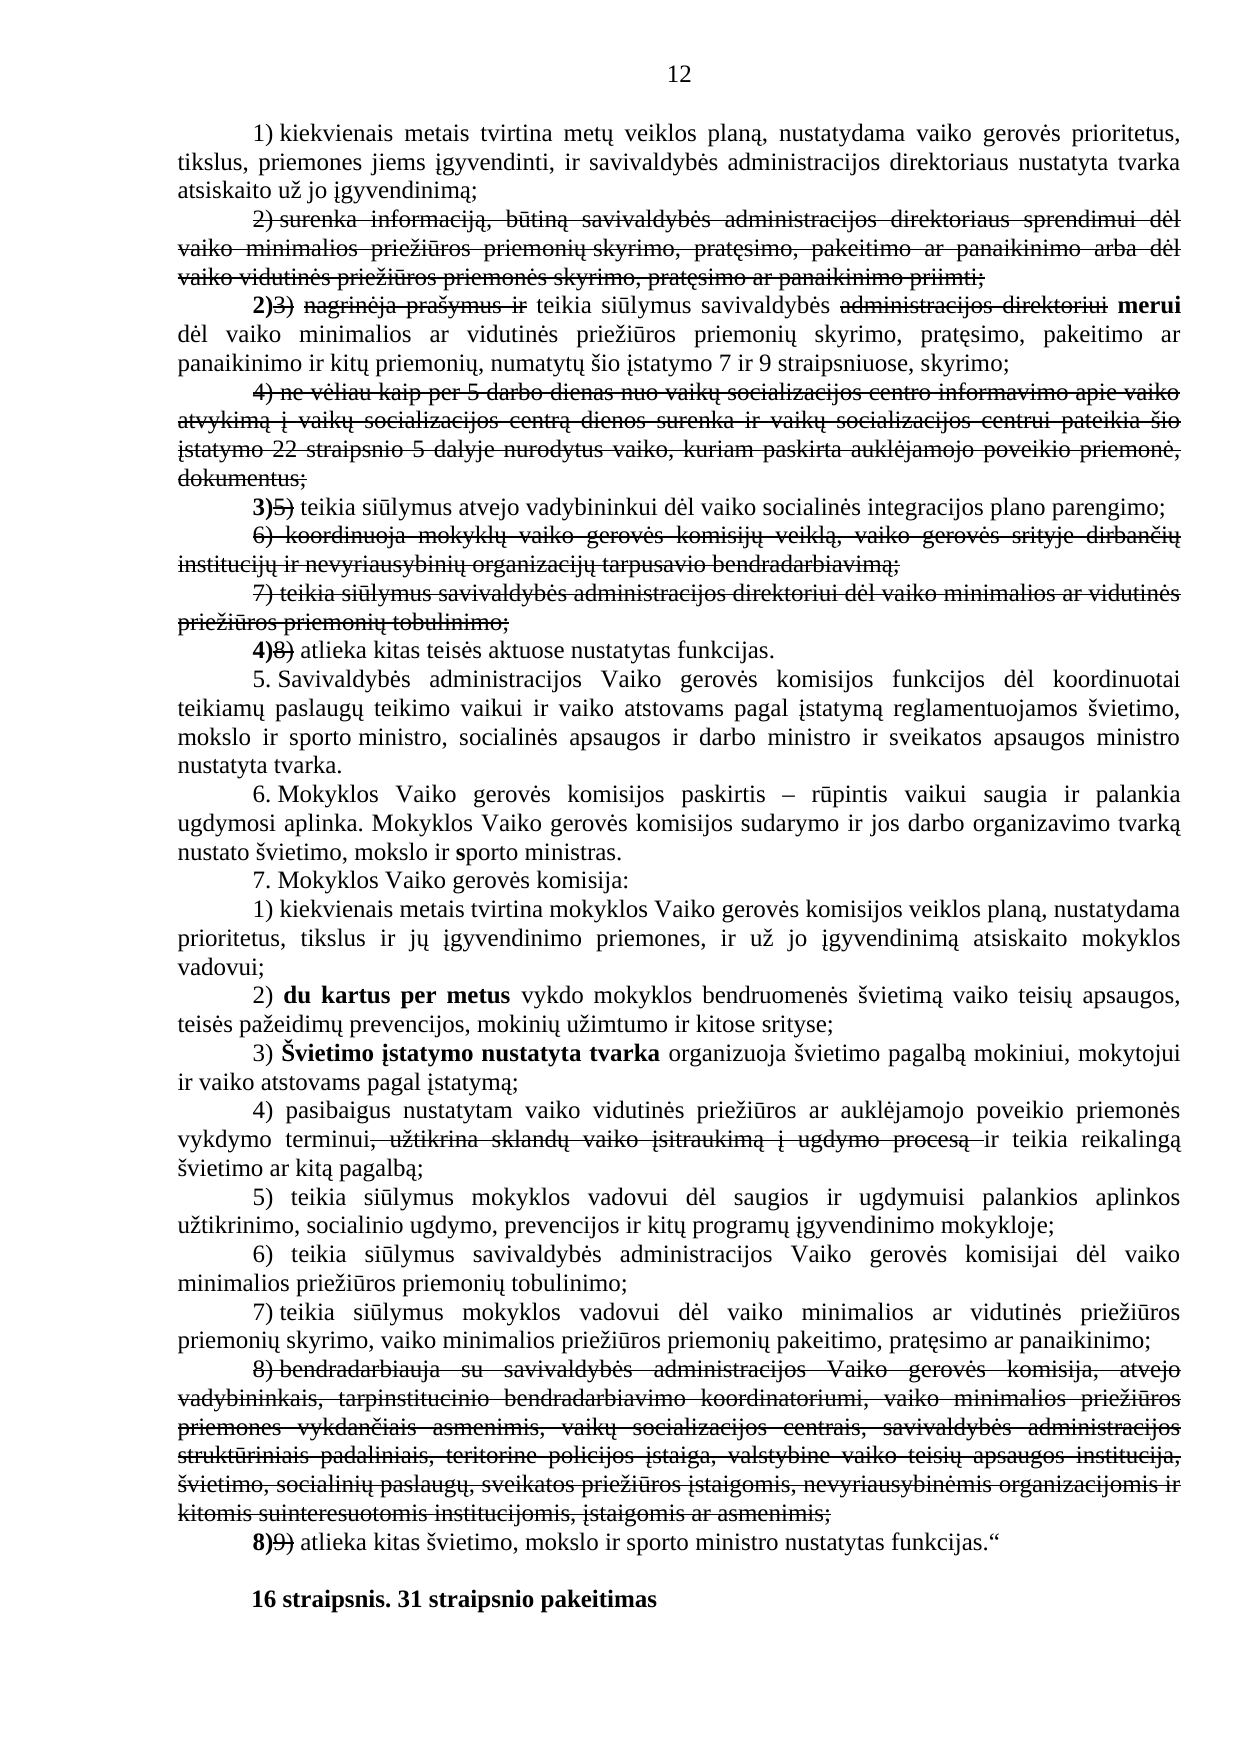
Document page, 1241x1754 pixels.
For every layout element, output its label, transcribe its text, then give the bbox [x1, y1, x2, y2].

text 6) teikia siūlymus savivaldybės administracijos Vaiko gerovės komisijai dėl vaiko minimalios priežiūros priemonių tobulinimo; [177, 1239, 1181, 1297]
text 8) bendradarbiauja su savivaldybės administracijos Vaiko gerovės komisija, atvejo vadybininkais, tarpinstitucinio bendradarbiavimo koordinatoriumi, vaiko minimalios priežiūros priemones vykdančiais asmenimis, vaikų socializacijos centrais, savivaldybės administracijos struktūriniais padaliniais, teritorine policijos įstaiga, valstybine vaiko teisių apsaugos institucija, švietimo, socialinių paslaugų, sveikatos priežiūros įstaigomis, nevyriausybinėmis organizacijomis ir kitomis suinteresuotomis institucijomis, įstaigomis ar asmenimis; [177, 1486, 1181, 1527]
text 4)8) atlieka kitas teisės aktuose nustatytas funkcijas. [177, 636, 1181, 664]
text 5. Savivaldybės administracijos Vaiko gerovės komisijos funkcijos dėl koordinuotai teikiamų paslaugų teikimo vaikui ir vaiko atstovams pagal įstatymą reglamentuojamos švietimo, mokslo ir sporto ministro, socialinės apsaugos ir darbo ministro ir sveikatos apsaugos ministro nustatyta tvarka. [177, 664, 1181, 779]
text 8) bendradarbiauja su savivaldybės administracijos Vaiko gerovės komisija, atvejo vadybininkais, tarpinstitucinio bendradarbiavimo koordinatoriumi, vaiko minimalios priežiūros priemones vykdančiais asmenimis, vaikų socializacijos centrais, savivaldybės administracijos struktūriniais padaliniais, teritorine policijos įstaiga, valstybine vaiko teisių apsaugos institucija, švietimo, socialinių paslaugų, sveikatos priežiūros įstaigomis, nevyriausybinėmis organizacijomis ir kitomis suinteresuotomis institucijomis, įstaigomis ar asmenimis; [177, 1400, 1181, 1427]
text 6) koordinuoja mokyklų vaiko gerovės komisijų veiklą, vaiko gerovės srityje dirbančių institucijų ir nevyriausybinių organizacijų tarpusavio bendradarbiavimą; [177, 521, 1181, 578]
text 7. Mokyklos Vaiko gerovės komisija: [177, 866, 1181, 894]
text 2)3) nagrinėja prašymus ir teikia siūlymus savivaldybės administracijos direktoriui merui dėl vaiko minimalios ar vidutinės priežiūros priemonių skyrimo, pratęsimo, pakeitimo ar panaikinimo ir kitų priemonių, numatytų šio įstatymo 7 ir 9 straipsniuose, skyrimo; [177, 291, 1181, 377]
text 8) bendradarbiauja su savivaldybės administracijos Vaiko gerovės komisija, atvejo vadybininkais, tarpinstitucinio bendradarbiavimo koordinatoriumi, vaiko minimalios priežiūros priemones vykdančiais asmenimis, vaikų socializacijos centrais, savivaldybės administracijos struktūriniais padaliniais, teritorine policijos įstaiga, valstybine vaiko teisių apsaugos institucija, švietimo, socialinių paslaugų, sveikatos priežiūros įstaigomis, nevyriausybinėmis organizacijomis ir kitomis suinteresuotomis institucijomis, įstaigomis ar asmenimis; [177, 1354, 1181, 1399]
text 1) kiekvienais metais tvirtina mokyklos Vaiko gerovės komisijos veiklos planą, nustatydama prioritetus, tikslus ir jų įgyvendinimo priemones, ir už jo įgyvendinimą atsiskaito mokyklos vadovui; [177, 894, 1181, 981]
text 7) teikia siūlymus mokyklos vadovui dėl vaiko minimalios ar vidutinės priežiūros priemonių skyrimo, vaiko minimalios priežiūros priemonių pakeitimo, pratęsimo ar panaikinimo; [177, 1297, 1181, 1354]
text 4) pasibaigus nustatytam vaiko vidutinės priežiūros ar auklėjamojo poveikio priemonės vykdymo terminui, užtikrina sklandų vaiko įsitraukimą į ugdymo procesą ir teikia reikalingą švietimo ar kitą pagalbą; [177, 1096, 1181, 1182]
text 7) teikia siūlymus savivaldybės administracijos direktoriui dėl vaiko minimalios ar vidutinės priežiūros priemonių tobulinimo; [177, 578, 1181, 636]
text 8)9) atlieka kitas švietimo, mokslo ir sporto ministro nustatytas funkcijas.“ [177, 1527, 1181, 1556]
text 4) ne vėliau kaip per 5 darbo dienas nuo vaikų socializacijos centro informavimo apie vaiko atvykimą į vaikų socializacijos centrą dienos surenka ir vaikų socializacijos centrui pateikia šio įstatymo 22 straipsnio 5 dalyje nurodytus vaiko, kuriam paskirta auklėjamojo poveikio priemonė, dokumentus; [177, 377, 1181, 421]
text 5) teikia siūlymus mokyklos vadovui dėl saugios ir ugdymuisi palankios aplinkos užtikrinimo, socialinio ugdymo, prevencijos ir kitų programų įgyvendinimo mokykloje; [177, 1182, 1181, 1239]
text 2) surenka informaciją, būtiną savivaldybės administracijos direktoriaus sprendimui dėl vaiko minimalios priežiūros priemonių skyrimo, pratęsimo, pakeitimo ar panaikinimo arba dėl vaiko vidutinės priežiūros priemonės skyrimo, pratęsimo ar panaikinimo priimti; [177, 204, 1181, 249]
text 6. Mokyklos Vaiko gerovės komisijos paskirtis – rūpintis vaikui saugia ir palankia ugdymosi aplinka. Mokyklos Vaiko gerovės komisijos sudarymo ir jos darbo organizavimo tvarką nustato švietimo, mokslo ir sporto ministras. [177, 779, 1181, 866]
text 2) du kartus per metus vykdo mokyklos bendruomenės švietimą vaiko teisių apsaugos, teisės pažeidimų prevencijos, mokinių užimtumo ir kitose srityse; [177, 981, 1181, 1038]
text 8) bendradarbiauja su savivaldybės administracijos Vaiko gerovės komisija, atvejo vadybininkais, tarpinstitucinio bendradarbiavimo koordinatoriumi, vaiko minimalios priežiūros priemones vykdančiais asmenimis, vaikų socializacijos centrais, savivaldybės administracijos struktūriniais padaliniais, teritorine policijos įstaiga, valstybine vaiko teisių apsaugos institucija, švietimo, socialinių paslaugų, sveikatos priežiūros įstaigomis, nevyriausybinėmis organizacijomis ir kitomis suinteresuotomis institucijomis, įstaigomis ar asmenimis; [177, 1457, 1181, 1485]
text 16 straipsnis. 31 straipsnio pakeitimas [177, 1584, 1181, 1613]
text 1) kiekvienais metais tvirtina metų veiklos planą, nustatydama vaiko gerovės prioritetus, tikslus, priemones jiems įgyvendinti, ir savivaldybės administracijos direktoriaus nustatyta tvarka atsiskaito už jo įgyvendinimą; [177, 118, 1181, 204]
text 4) ne vėliau kaip per 5 darbo dienas nuo vaikų socializacijos centro informavimo apie vaiko atvykimą į vaikų socializacijos centrą dienos surenka ir vaikų socializacijos centrui pateikia šio įstatymo 22 straipsnio 5 dalyje nurodytus vaiko, kuriam paskirta auklėjamojo poveikio priemonė, dokumentus; [177, 451, 1181, 492]
text 2) surenka informaciją, būtiną savivaldybės administracijos direktoriaus sprendimui dėl vaiko minimalios priežiūros priemonių skyrimo, pratęsimo, pakeitimo ar panaikinimo arba dėl vaiko vidutinės priežiūros priemonės skyrimo, pratęsimo ar panaikinimo priimti; [177, 250, 1181, 291]
text 3)5) teikia siūlymus atvejo vadybininkui dėl vaiko socialinės integracijos plano parengimo; [177, 492, 1181, 521]
text 3) Švietimo įstatymo nustatyta tvarka organizuoja švietimo pagalbą mokiniui, mokytojui ir vaiko atstovams pagal įstatymą; [177, 1038, 1181, 1096]
text 8) bendradarbiauja su savivaldybės administracijos Vaiko gerovės komisija, atvejo vadybininkais, tarpinstitucinio bendradarbiavimo koordinatoriumi, vaiko minimalios priežiūros priemones vykdančiais asmenimis, vaikų socializacijos centrais, savivaldybės administracijos struktūriniais padaliniais, teritorine policijos įstaiga, valstybine vaiko teisių apsaugos institucija, švietimo, socialinių paslaugų, sveikatos priežiūros įstaigomis, nevyriausybinėmis organizacijomis ir kitomis suinteresuotomis institucijomis, įstaigomis ar asmenimis; [177, 1428, 1181, 1456]
text 4) ne vėliau kaip per 5 darbo dienas nuo vaikų socializacijos centro informavimo apie vaiko atvykimą į vaikų socializacijos centrą dienos surenka ir vaikų socializacijos centrui pateikia šio įstatymo 22 straipsnio 5 dalyje nurodytus vaiko, kuriam paskirta auklėjamojo poveikio priemonė, dokumentus; [177, 422, 1181, 450]
